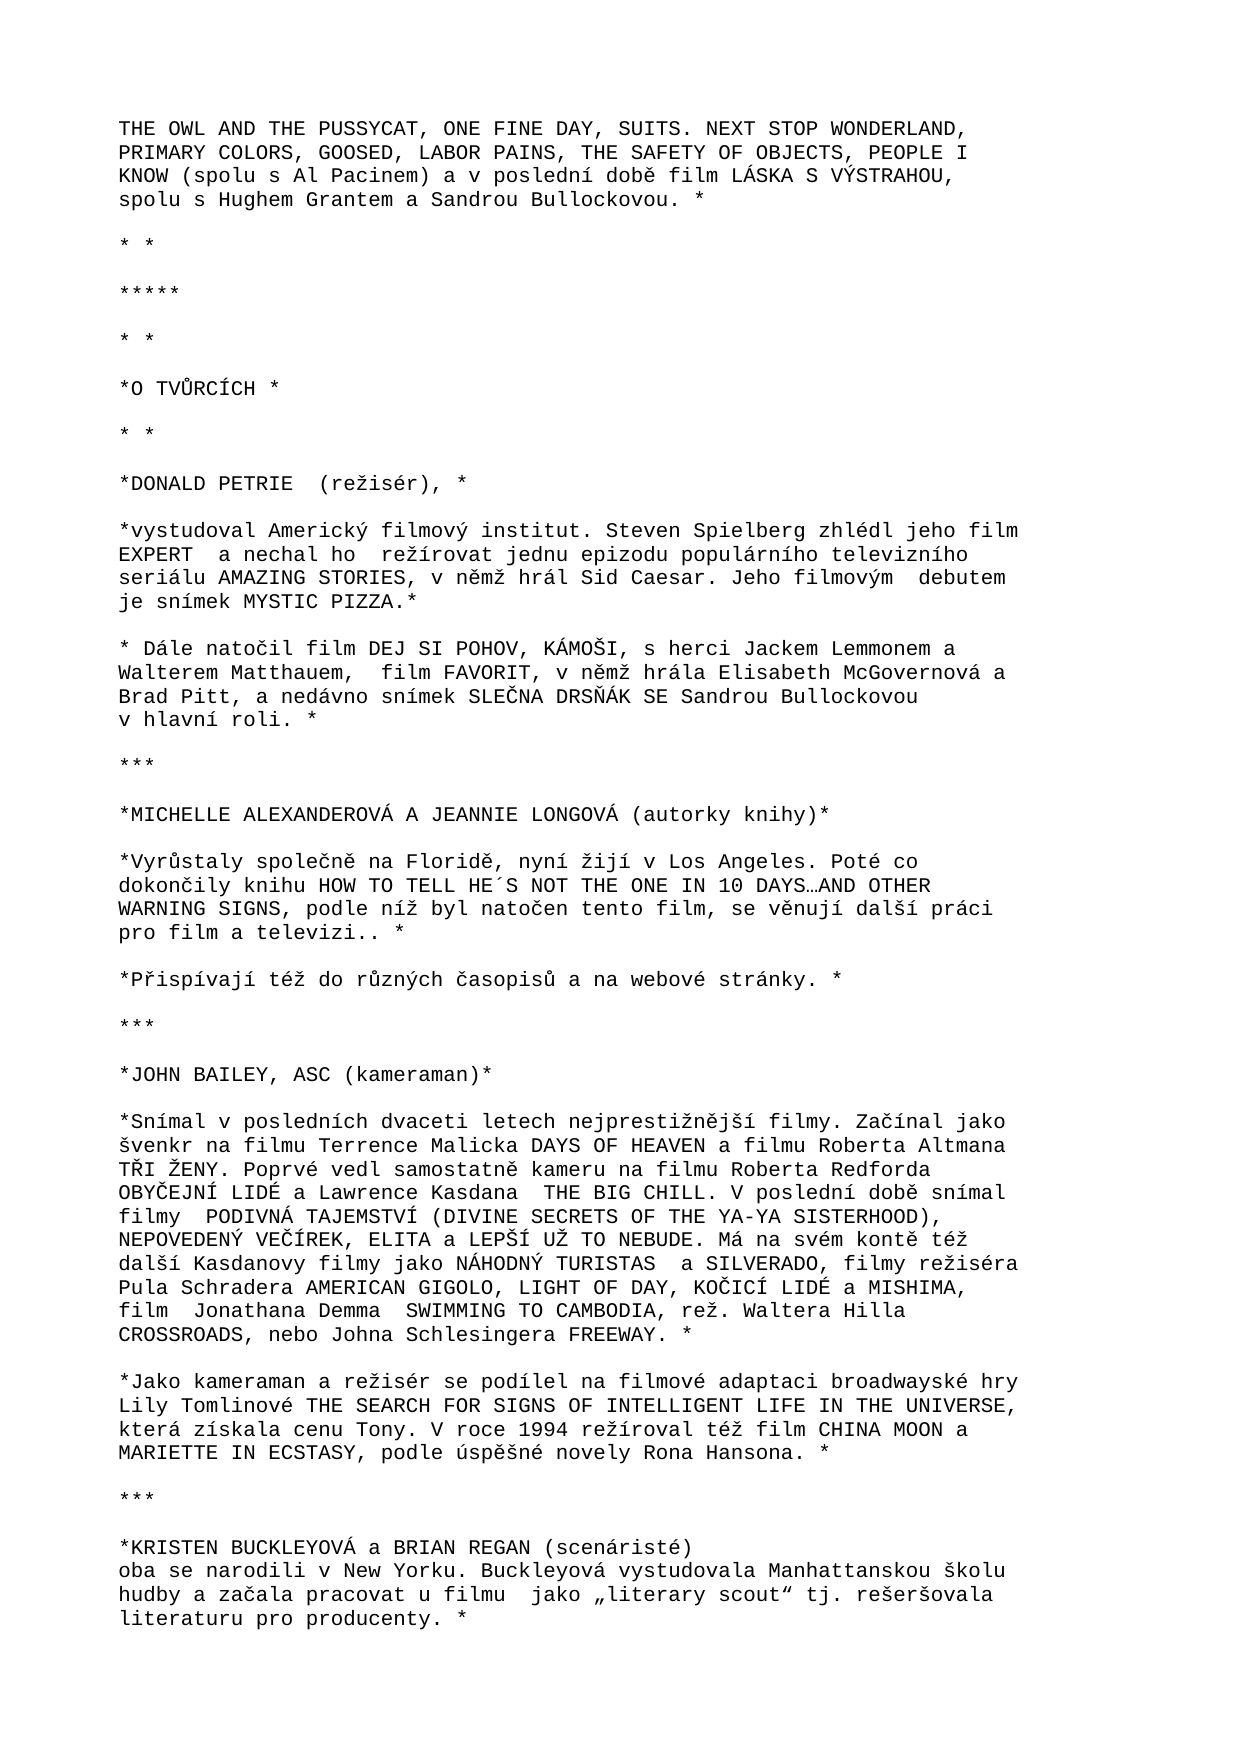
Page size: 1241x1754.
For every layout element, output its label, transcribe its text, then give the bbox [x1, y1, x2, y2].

text která získala cenu Tony. V roce 1994 režíroval též film CHINA MOON a [118, 1419, 1122, 1442]
text *vystudoval Americký filmový institut. Steven Spielberg zhlédl jeho film [118, 520, 1122, 544]
text film Jonathana Demma SWIMMING TO CAMBODIA, rež. Waltera Hilla [118, 1300, 1122, 1324]
text *JOHN BAILEY, ASC (kameraman)* [118, 1064, 1122, 1088]
text filmy PODIVNÁ TAJEMSTVÍ (DIVINE SECRETS OF THE YA-YA SISTERHOOD), [118, 1206, 1122, 1229]
text *** [118, 1017, 1122, 1040]
text * * [118, 236, 1122, 260]
text MARIETTE IN ECSTASY, podle úspěšné novely Rona Hansona. * [118, 1442, 1122, 1466]
text EXPERT a nechal ho režírovat jednu epizodu populárního televizního [118, 544, 1122, 567]
text *DONALD PETRIE (režisér), * [118, 473, 1122, 496]
text *MICHELLE ALEXANDEROVÁ A JEANNIE LONGOVÁ (autorky knihy)* [118, 804, 1122, 827]
text hudby a začala pracovat u filmu jako „literary scout“ tj. rešeršovala [118, 1584, 1122, 1608]
text seriálu AMAZING STORIES, v němž hrál Sid Caesar. Jeho filmovým debutem [118, 567, 1122, 591]
text KNOW (spolu s Al Pacinem) a v poslední době film LÁSKA S VÝSTRAHOU, [118, 165, 1122, 189]
text spolu s Hughem Grantem a Sandrou Bullockovou. * [118, 189, 1122, 213]
text Pula Schradera AMERICAN GIGOLO, LIGHT OF DAY, KOČICÍ LIDÉ a MISHIMA, [118, 1277, 1122, 1300]
text *Jako kameraman a režisér se podílel na filmové adaptaci broadwayské hry [118, 1371, 1122, 1395]
text pro film a televizi.. * [118, 922, 1122, 946]
text *Přispívají též do různých časopisů a na webové stránky. * [118, 969, 1122, 993]
text *** [118, 757, 1122, 780]
text *** [118, 1489, 1122, 1513]
text *Vyrůstaly společně na Floridě, nyní žijí v Los Angeles. Poté co [118, 851, 1122, 875]
text švenkr na filmu Terrence Malicka DAYS OF HEAVEN a filmu Roberta Altmana [118, 1135, 1122, 1158]
text NEPOVEDENÝ VEČÍREK, ELITA a LEPŠÍ UŽ TO NEBUDE. Má na svém kontě též [118, 1229, 1122, 1253]
text je snímek MYSTIC PIZZA.* [118, 591, 1122, 615]
text oba se narodili v New Yorku. Buckleyová vystudovala Manhattanskou školu [118, 1561, 1122, 1584]
text * * [118, 331, 1122, 354]
text Walterem Matthauem, film FAVORIT, v němž hrála Elisabeth McGovernová a [118, 662, 1122, 686]
text * Dále natočil film DEJ SI POHOV, KÁMOŠI, s herci Jackem Lemmonem a [118, 638, 1122, 662]
text * * [118, 426, 1122, 449]
text *KRISTEN BUCKLEYOVÁ a BRIAN REGAN (scenáristé) [118, 1537, 1122, 1561]
text THE OWL AND THE PUSSYCAT, ONE FINE DAY, SUITS. NEXT STOP WONDERLAND, [118, 118, 1122, 142]
text WARNING SIGNS, podle níž byl natočen tento film, se věnují další práci [118, 898, 1122, 922]
text *O TVŮRCÍCH * [118, 378, 1122, 402]
text *Snímal v posledních dvaceti letech nejprestižnější filmy. Začínal jako [118, 1111, 1122, 1135]
text dokončily knihu HOW TO TELL HE´S NOT THE ONE IN 10 DAYS…AND OTHER [118, 875, 1122, 898]
text další Kasdanovy filmy jako NÁHODNÝ TURISTAS a SILVERADO, filmy režiséra [118, 1253, 1122, 1277]
text PRIMARY COLORS, GOOSED, LABOR PAINS, THE SAFETY OF OBJECTS, PEOPLE I [118, 142, 1122, 165]
text TŘI ŽENY. Poprvé vedl samostatně kameru na filmu Roberta Redforda [118, 1158, 1122, 1182]
text CROSSROADS, nebo Johna Schlesingera FREEWAY. * [118, 1324, 1122, 1348]
text v hlavní roli. * [118, 709, 1122, 733]
text literaturu pro producenty. * [118, 1608, 1122, 1631]
text Brad Pitt, a nedávno snímek SLEČNA DRSŇÁK SE Sandrou Bullockovou [118, 686, 1122, 709]
text OBYČEJNÍ LIDÉ a Lawrence Kasdana THE BIG CHILL. V poslední době snímal [118, 1182, 1122, 1206]
text ***** [118, 284, 1122, 307]
text Lily Tomlinové THE SEARCH FOR SIGNS OF INTELLIGENT LIFE IN THE UNIVERSE, [118, 1395, 1122, 1419]
